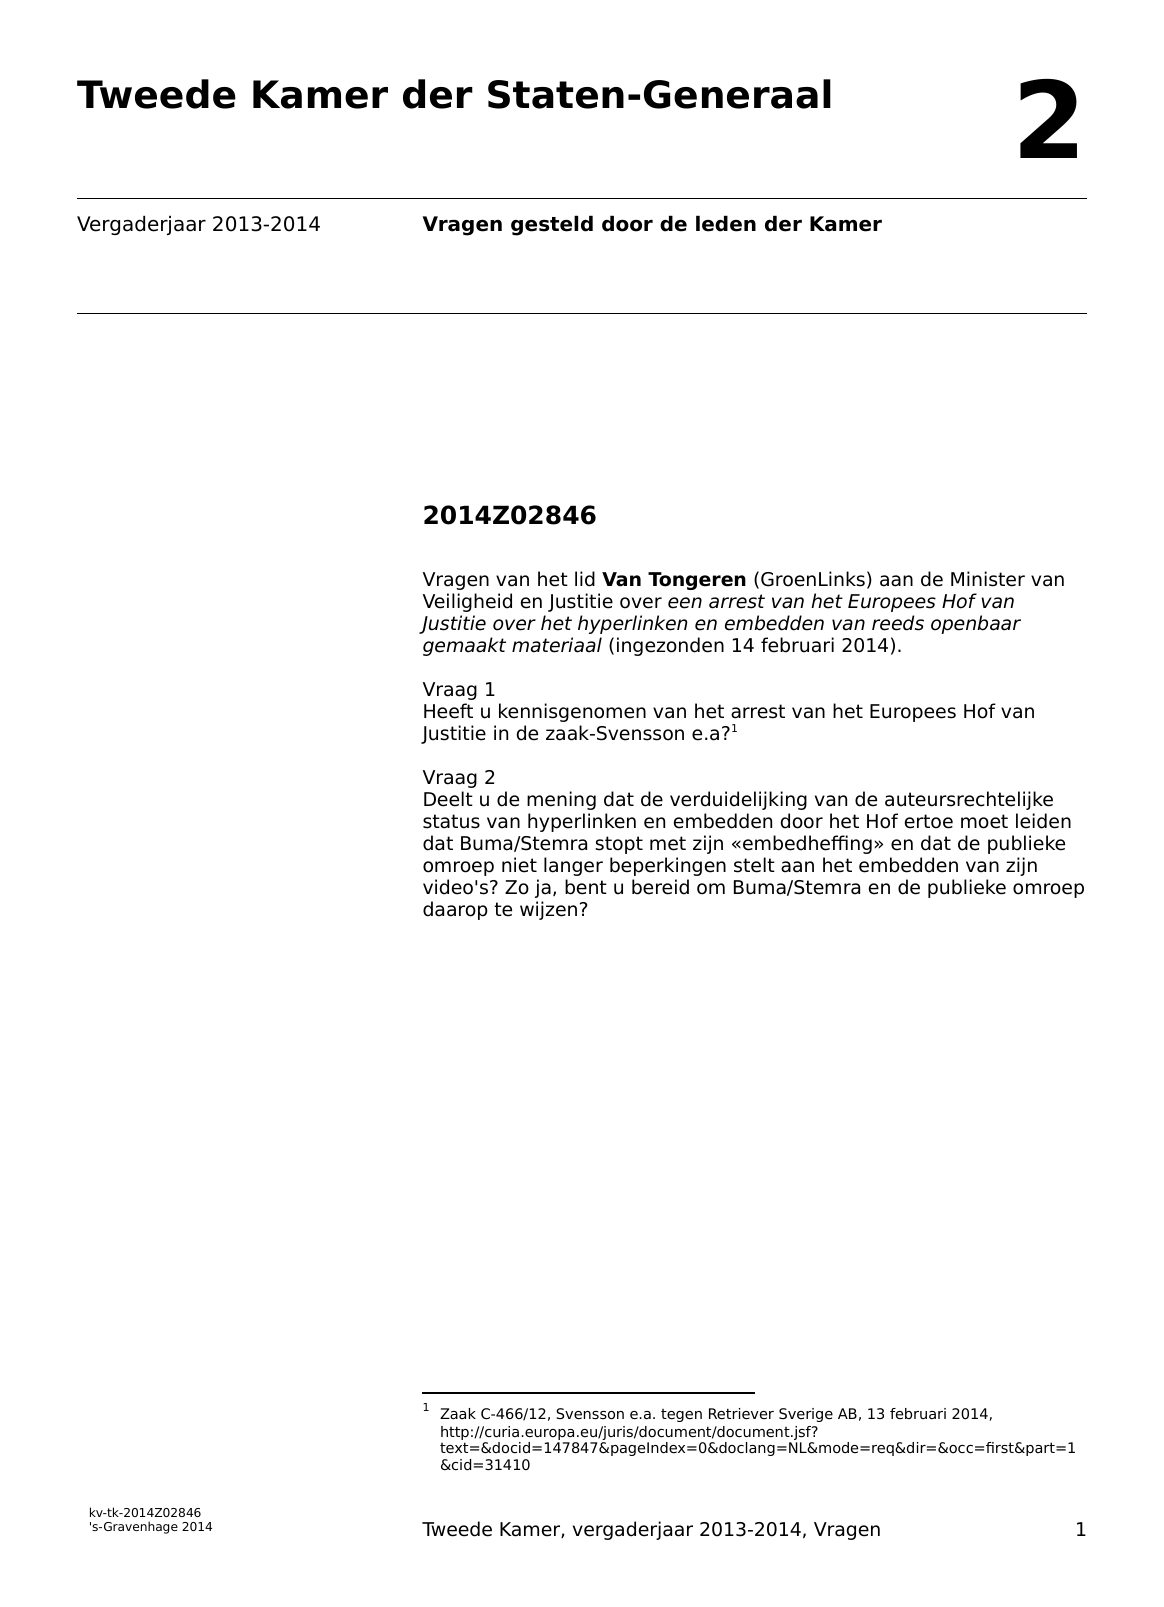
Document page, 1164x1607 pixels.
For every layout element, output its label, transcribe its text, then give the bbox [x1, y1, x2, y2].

text kv-tk-2014Z02846 [88, 1506, 323, 1520]
text Heeft u kennisgenomen van het arrest van het Europees Hof van Justitie in de zaak-Svensson e.a? [422, 701, 1087, 745]
text Vraag 2 [422, 767, 1087, 789]
text 's-Gravenhage 2014 [88, 1520, 323, 1534]
text Deelt u de mening dat de verduidelijking van de auteursrechtelijke status van hyperlinken en embedden door het Hof ertoe moet leiden dat Buma/Stemra stopt met zijn «embedheffing» en dat de publieke omroep niet langer beperkingen stelt aan het embedden van zijn video's? Zo ja, bent u bereid om Buma/Stemra en de publieke omroep daarop te wijzen? [422, 789, 1087, 921]
text Zaak C-466/12, Svensson e.a. tegen Retriever Sverige AB, 13 februari 2014, http://curia.europa.eu/juris/document/document.jsf?text=&docid=147847&pageIndex=0&doclang=NL&mode=req&dir=&occ=first&part=1&cid=31410 [422, 1402, 1087, 1474]
table_header Tweede Kamer der Staten-Generaal [77, 59, 886, 198]
table_header 2 [886, 59, 1087, 198]
text 2014Z02846 [422, 501, 1087, 531]
text Vragen van het lid Van Tongeren (GroenLinks) aan de Minister van Veiligheid en Justitie over een arrest van het Europees Hof van Justitie over het hyperlinken en embedden van reeds openbaar gemaakt materiaal (ingezonden 14 februari 2014). [422, 569, 1087, 657]
text Vraag 1 [422, 679, 1087, 701]
table_cell Vragen gesteld door de leden der Kamer [422, 199, 1087, 313]
table_cell Vergaderjaar 2013-2014 [77, 199, 422, 313]
